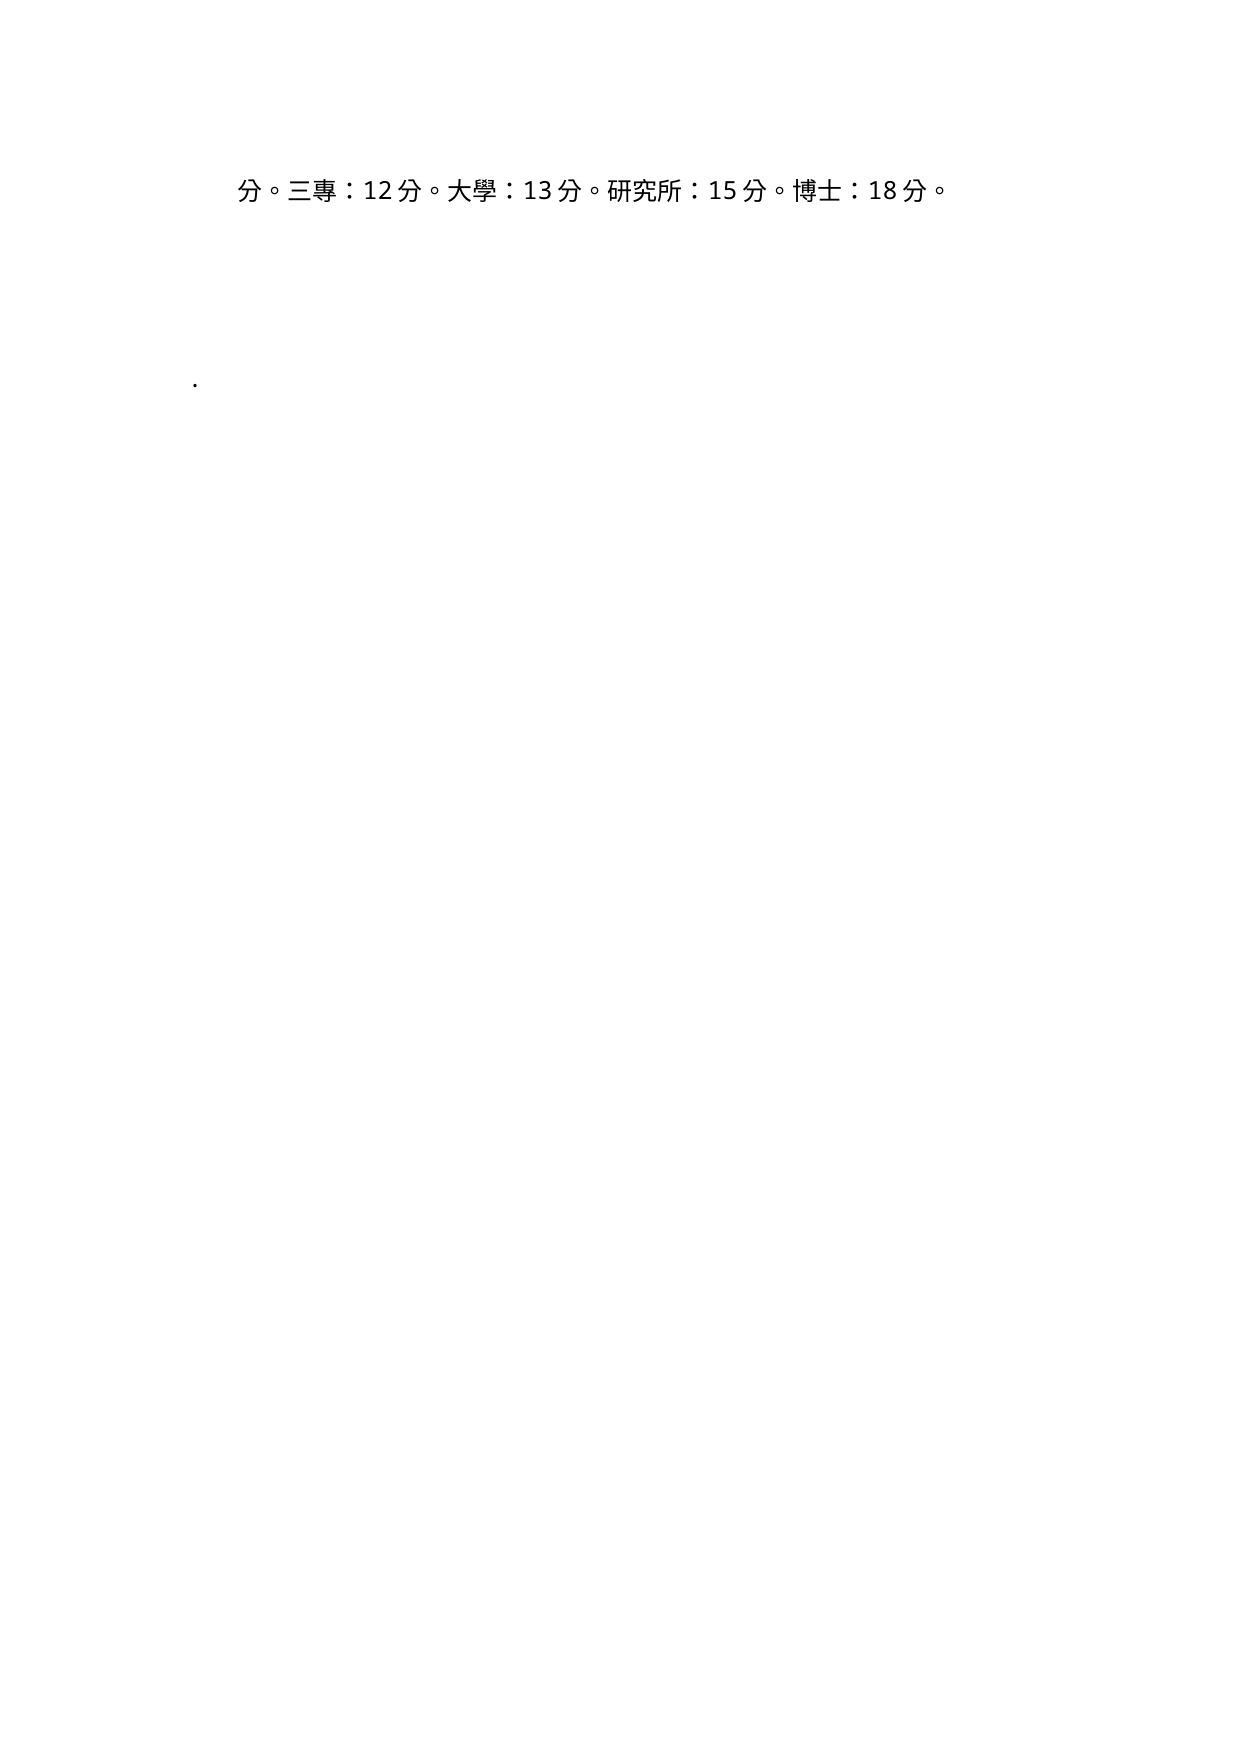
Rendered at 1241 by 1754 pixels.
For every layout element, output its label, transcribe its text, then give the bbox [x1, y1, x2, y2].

text 分。三專：12分。大學：13分。研究所：15分。博士：18分。 [187, 148, 1053, 211]
text . [187, 336, 1053, 398]
